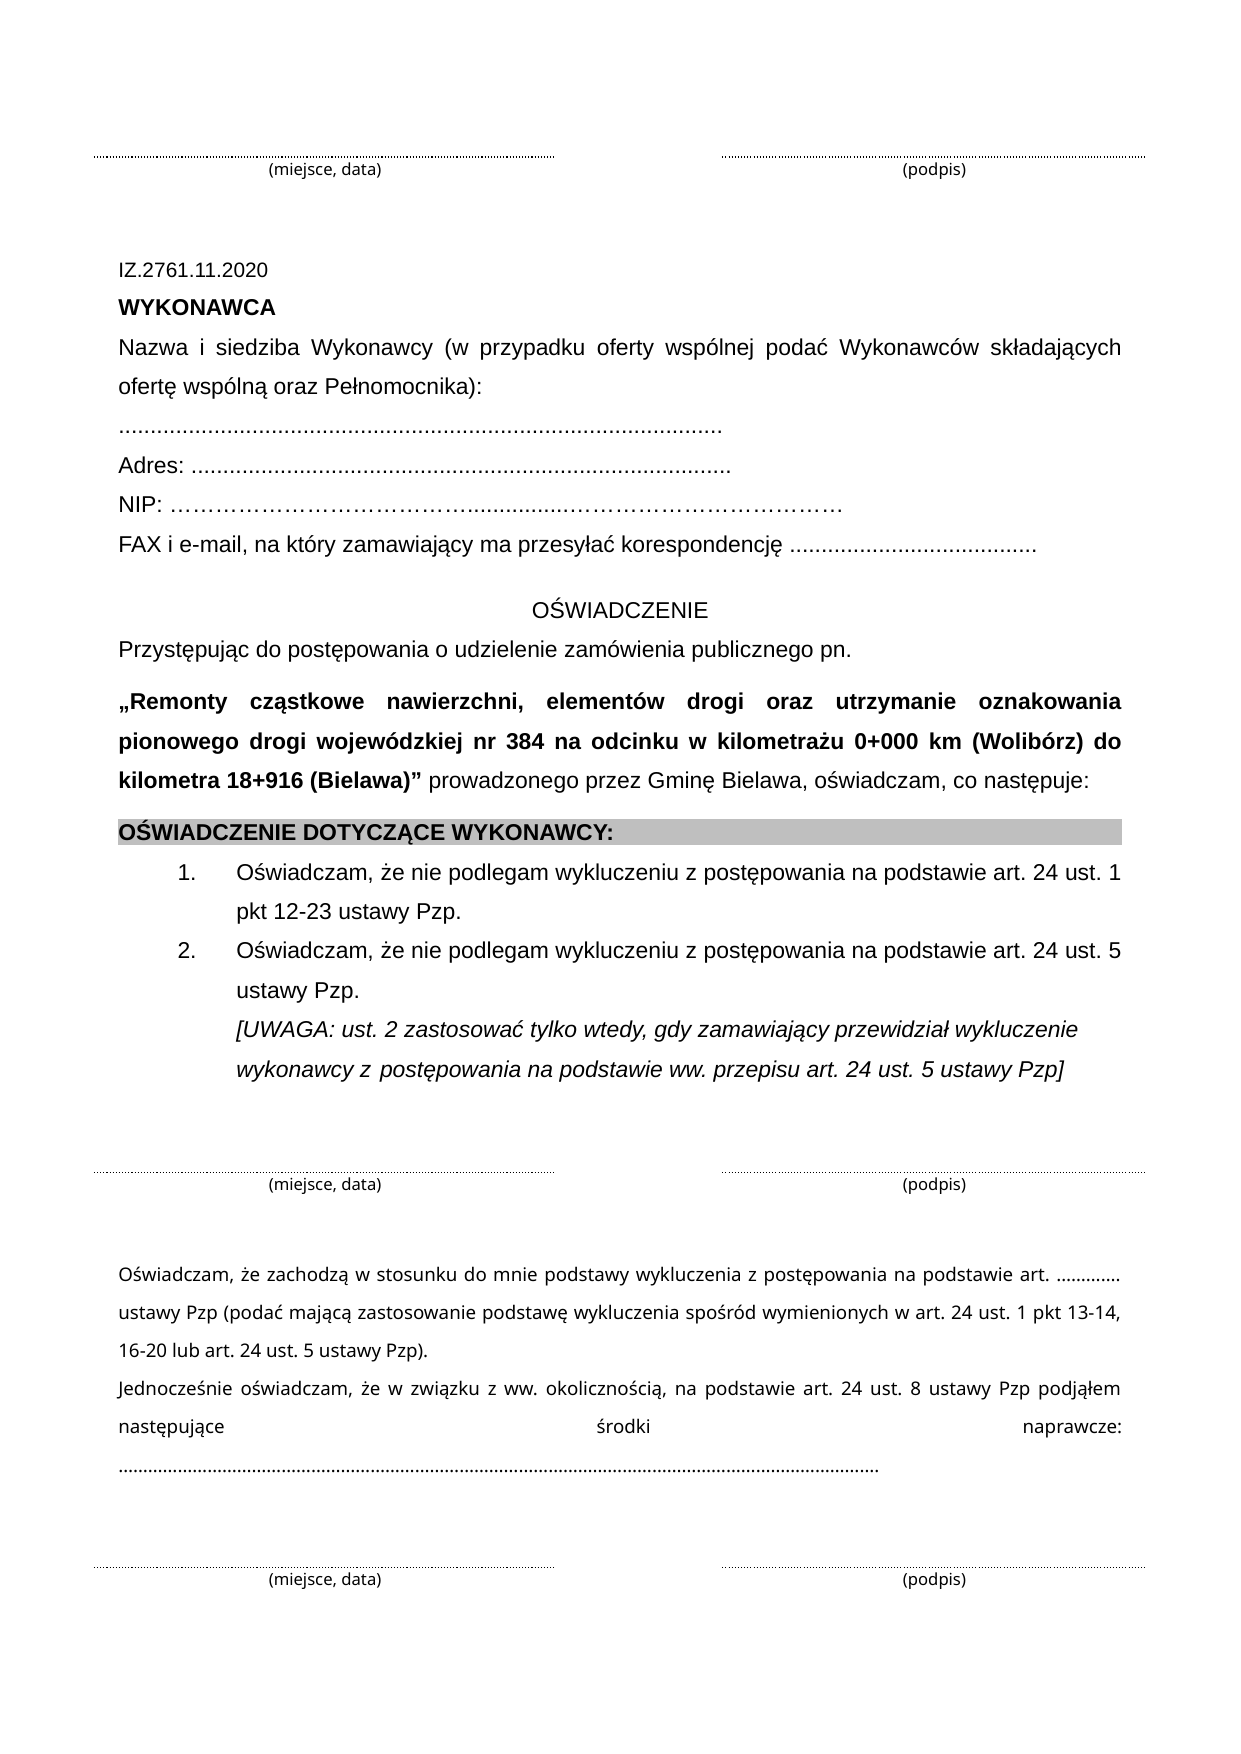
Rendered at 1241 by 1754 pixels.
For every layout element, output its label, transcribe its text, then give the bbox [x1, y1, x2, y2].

text OŚWIADCZENIE DOTYCZĄCE WYKONAWCY: [118, 819, 1122, 845]
table_header (miejsce, data) [94, 156, 556, 220]
text 1. Oświadczam, że nie podlegam wykluczeniu z postępowania na podstawie art. 24 ust. 1 pkt 12-23 ustawy Pzp. [177, 858, 1122, 924]
text Nazwa i siedziba Wykonawcy (w przypadku oferty wspólnej podać Wykonawców składających ofertę wspólną oraz Pełnomocnika): [118, 333, 1122, 399]
table_header [556, 156, 722, 220]
text Oświadczam, że zachodzą w stosunku do mnie podstawy wykluczenia z postępowania na podstawie art. …………. ustawy Pzp (podać mającą zastosowanie podstawę wykluczenia spośród wymienionych w art. 24 ust. 1 pkt 13-14, 16-20 lub art. 24 ust. 5 ustawy Pzp). [118, 1261, 1122, 1363]
table_header [556, 1172, 722, 1235]
text ............................................................................................... [118, 412, 1122, 439]
text „Remonty cząstkowe nawierzchni, elementów drogi oraz utrzymanie oznakowania pionowego drogi wojewódzkiej nr 384 na odcinku w kilometrażu 0+000 km (Wolibórz) do kilometra 18+916 (Bielawa)” prowadzonego przez Gminę Bielawa, oświadczam, co następuje: [118, 688, 1122, 793]
table_header [556, 1567, 722, 1630]
text 2. Oświadczam, że nie podlegam wykluczeniu z postępowania na podstawie art. 24 ust. 5 ustawy Pzp. [177, 937, 1122, 1003]
text NIP: …………………………………................……………………………… [118, 491, 1122, 518]
table_header (podpis) [722, 1567, 1146, 1630]
table_header (miejsce, data) [94, 1567, 556, 1630]
text [UWAGA: ust. 2 zastosować tylko wtedy, gdy zamawiający przewidział wykluczenie wykonawcy z postępowania na podstawie ww. przepisu art. 24 ust. 5 ustawy Pzp] [236, 1016, 1122, 1082]
table_header (miejsce, data) [94, 1172, 556, 1235]
text WYKONAWCA [118, 294, 1122, 320]
table_header (podpis) [722, 156, 1146, 220]
table_header (podpis) [722, 1172, 1146, 1235]
text Adres: ..................................................................................... [118, 452, 1122, 478]
text FAX i e-mail, na który zamawiający ma przesyłać korespondencję ....................................... [118, 531, 1122, 557]
text Jednocześnie oświadczam, że w związku z ww. okolicznością, na podstawie art. 24 ust. 8 ustawy Pzp podjąłem następujące środki naprawcze: ………………………………………………………………………………………………………………………………………. [118, 1376, 1122, 1477]
text Przystępując do postępowania o udzielenie zamówienia publicznego pn. [118, 636, 1122, 662]
text IZ.2761.11.2020 [118, 258, 1122, 282]
text OŚWIADCZENIE [118, 597, 1122, 623]
